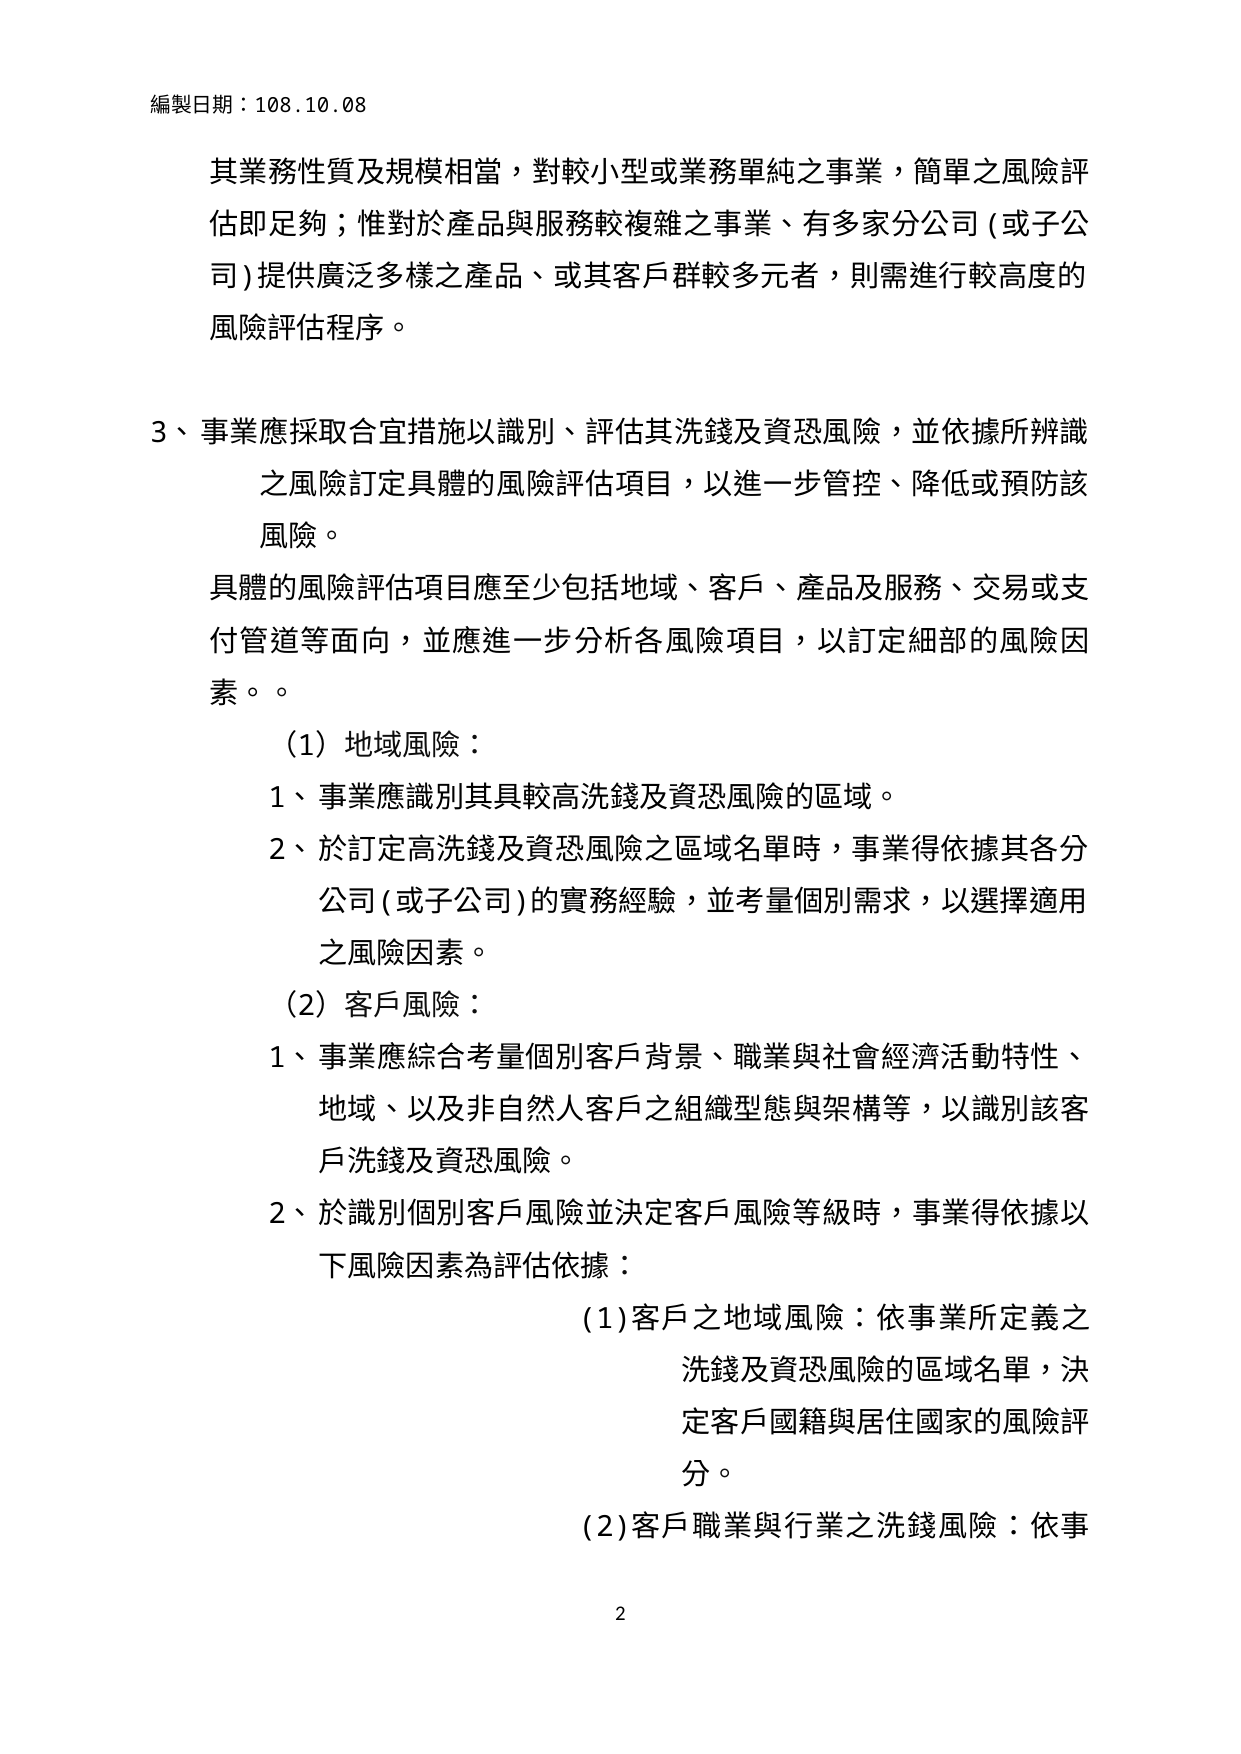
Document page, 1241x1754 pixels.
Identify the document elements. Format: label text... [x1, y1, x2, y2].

text 具體的風險評估項目應至少包括地域、客戶、產品及服務、交易或支付管道等面向，並應進一步分析各風險項目，以訂定細部的風險因素。。 [209, 557, 1090, 713]
list 客戶職業與行業之洗錢風險：依事業所定義之各職業與行業的洗錢風險，決定客戶職業與行業的風險評分。高風險行業如從事密集性現金交易業務、或屬易被運用於持有個人資產之公司或信託等。 [578, 1495, 1090, 1547]
text 其業務性質及規模相當，對較小型或業務單純之事業，簡單之風險評估即足夠；惟對於產品與服務較複雜之事業、有多家分公司(或子公司)提供廣泛多樣之產品、或其客戶群較多元者，則需進行較高度的風險評估程序。 [209, 141, 1090, 349]
list 客戶之地域風險：依事業所定義之洗錢及資恐風險的區域名單，決定客戶國籍與居住國家的風險評分。 [578, 1286, 1090, 1495]
list 客戶風險： [268, 974, 1090, 1026]
list 於識別個別客戶風險並決定客戶風險等級時，事業得依據以下風險因素為評估依據： [268, 1182, 1090, 1286]
list 事業應識別其具較高洗錢及資恐風險的區域。 [268, 766, 1090, 818]
list 事業應採取合宜措施以識別、評估其洗錢及資恐風險，並依據所辨識之風險訂定具體的風險評估項目，以進一步管控、降低或預防該風險。 [150, 401, 1090, 557]
list 於訂定高洗錢及資恐風險之區域名單時，事業得依據其各分公司(或子公司)的實務經驗，並考量個別需求，以選擇適用之風險因素。 [268, 818, 1090, 974]
list 事業應綜合考量個別客戶背景、職業與社會經濟活動特性、地域、以及非自然人客戶之組織型態與架構等，以識別該客戶洗錢及資恐風險。 [268, 1026, 1090, 1182]
list 地域風險： [268, 713, 1090, 766]
